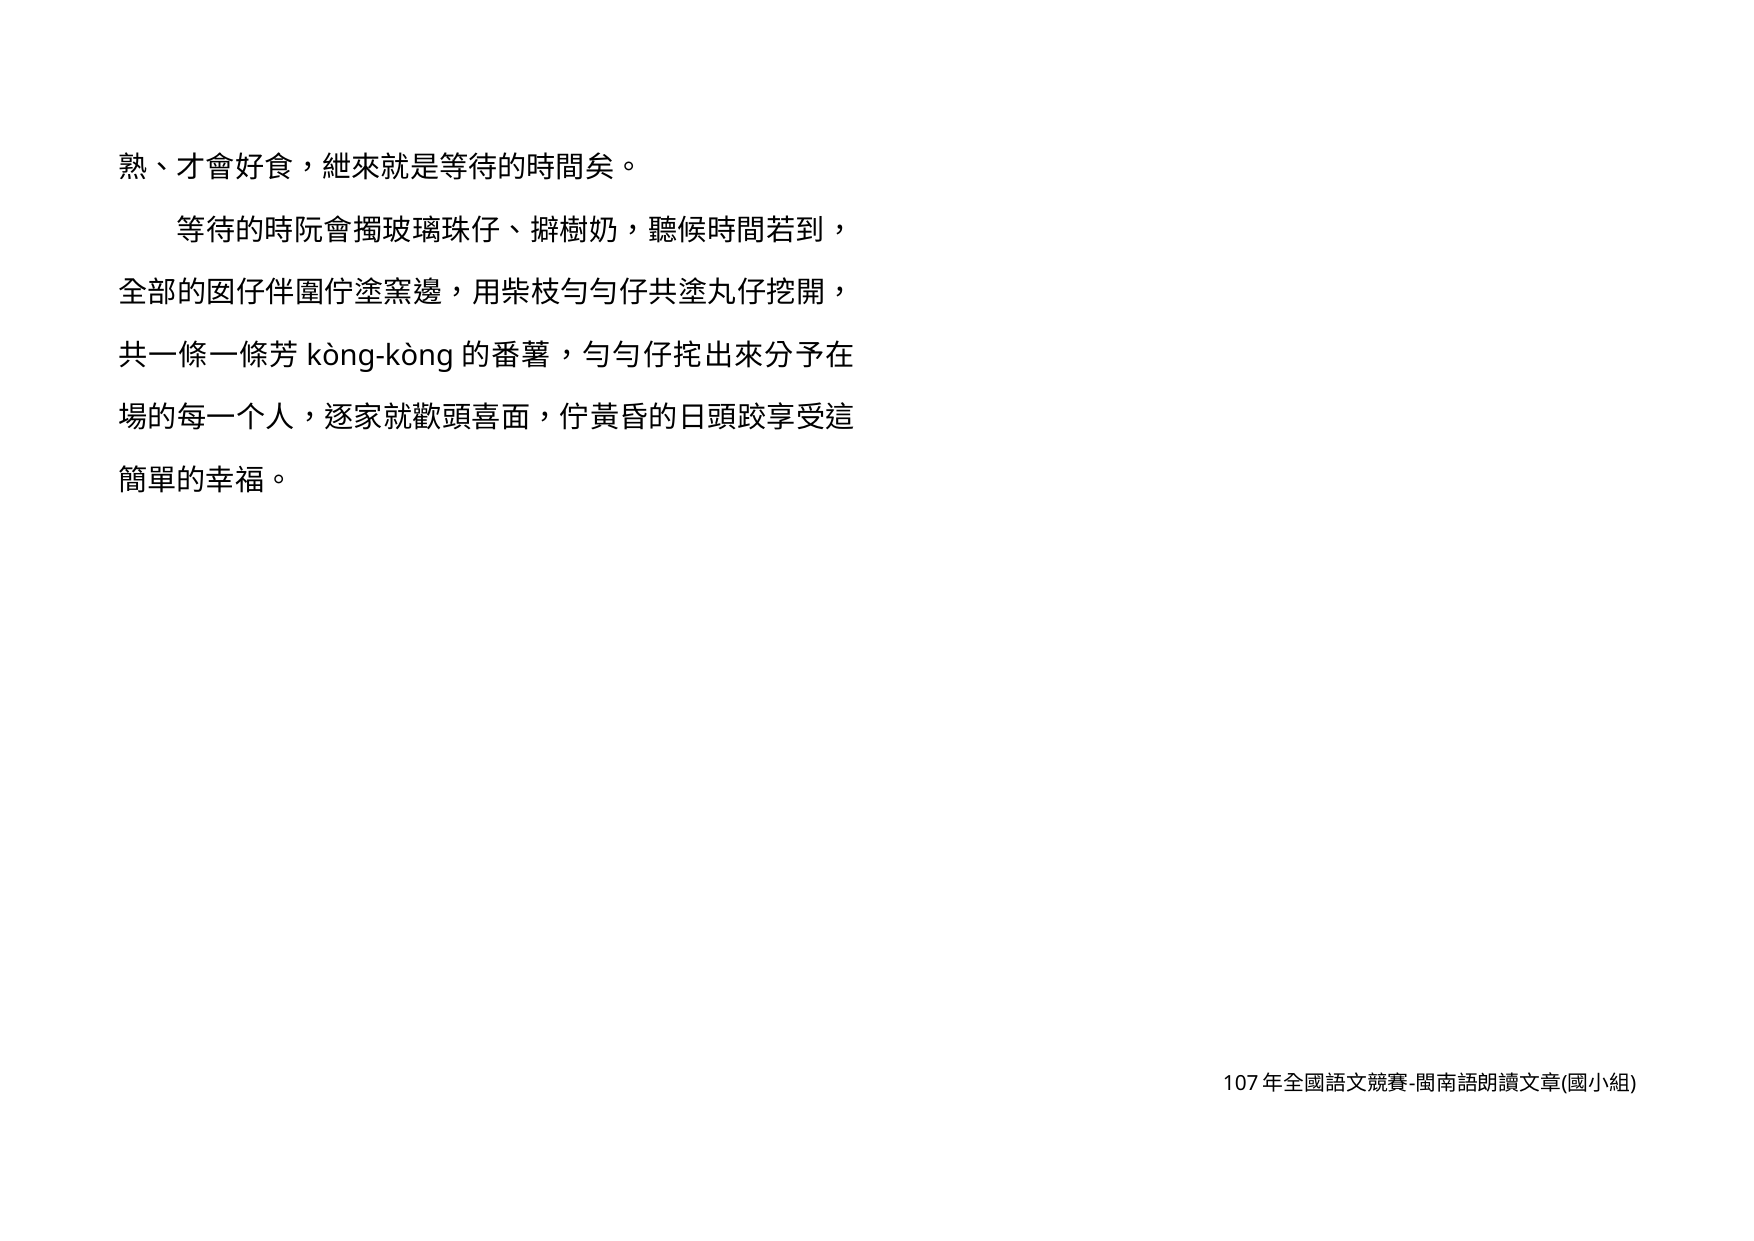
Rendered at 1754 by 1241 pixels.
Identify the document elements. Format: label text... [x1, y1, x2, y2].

text 熟、才會好食，紲來就是等待的時間矣。 [118, 123, 855, 186]
text 等待的時阮會擉玻璃珠仔、擗樹奶，聽候時間若到，全部的囡仔伴圍佇塗窯邊，用柴枝勻勻仔共塗丸仔挖開，共一條一條芳kòng-kòng的番薯，勻勻仔挓出來分予在場的每一个人，逐家就歡頭喜面，佇黃昏的日頭跤享受這簡單的幸福。 [118, 186, 855, 498]
